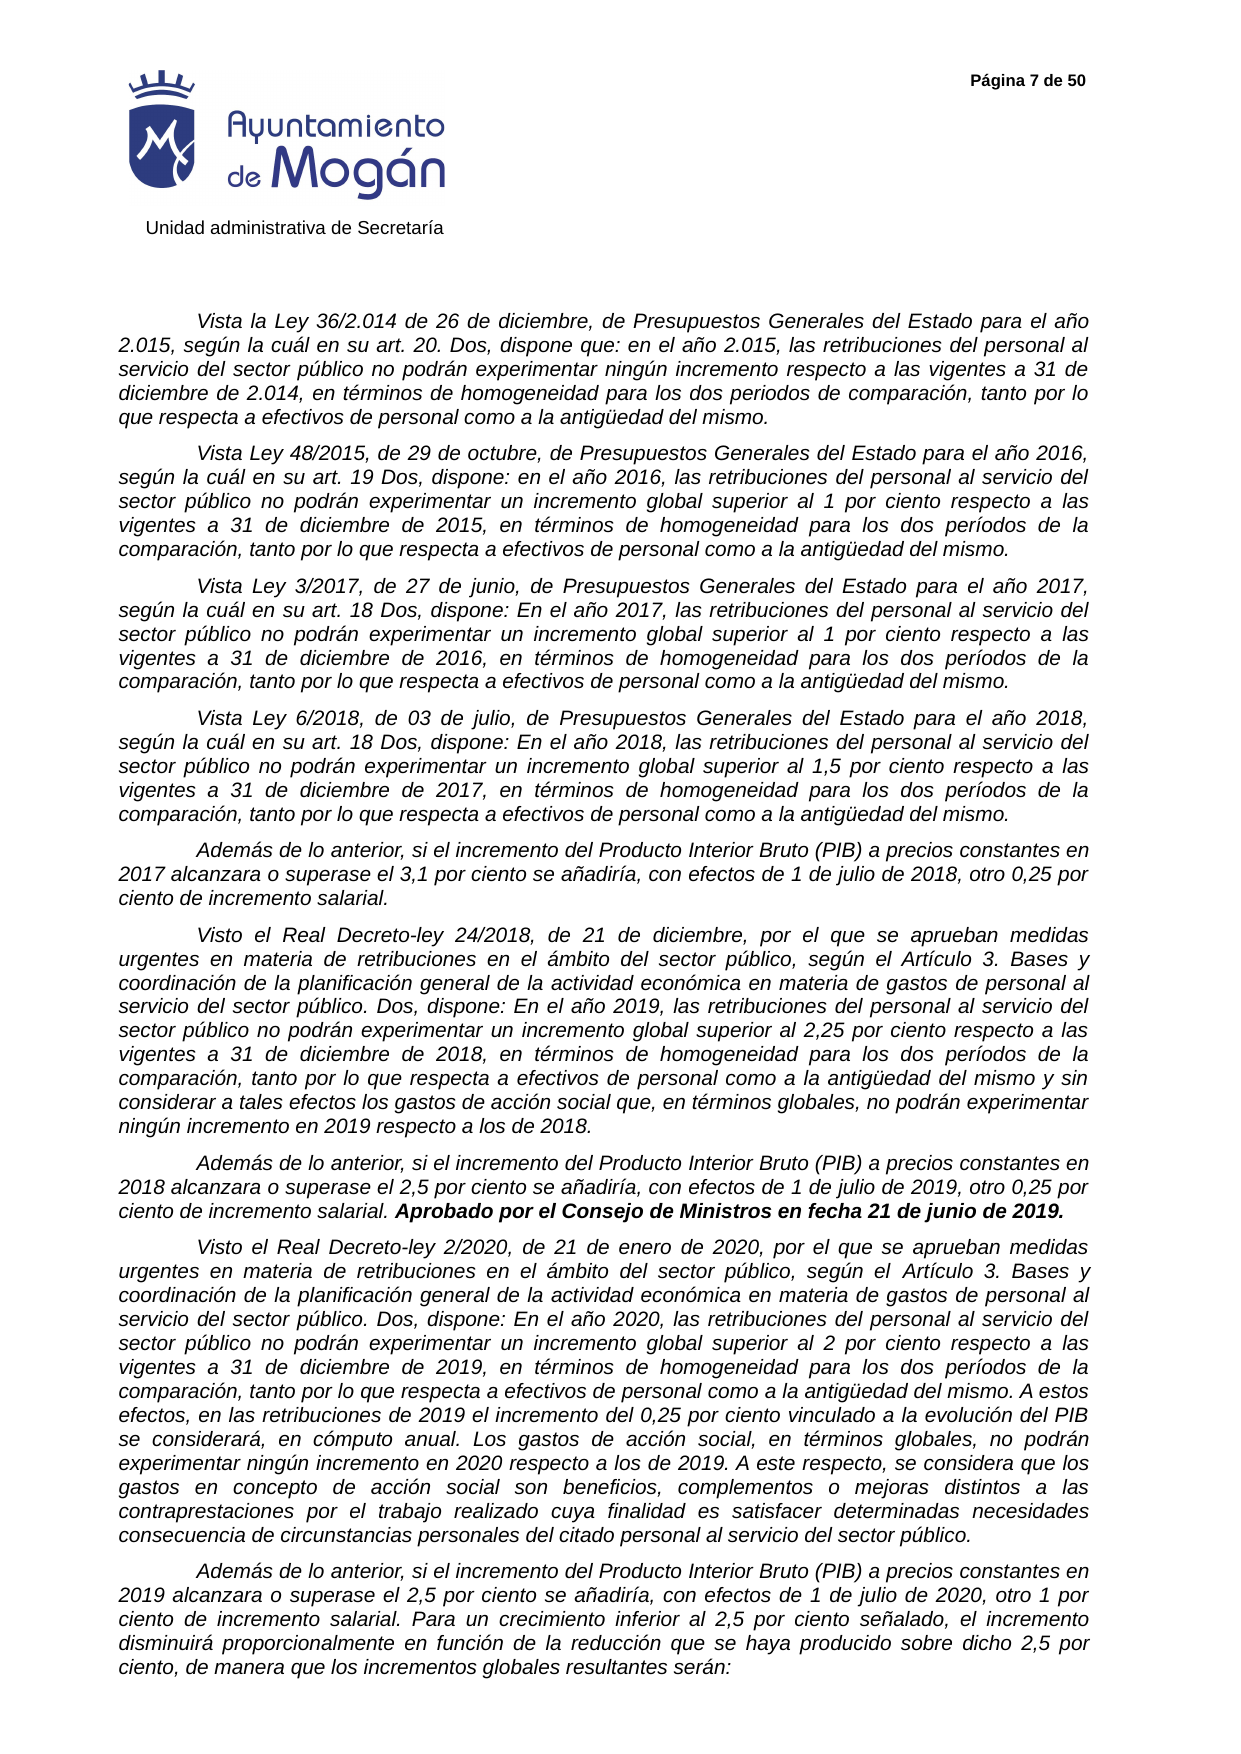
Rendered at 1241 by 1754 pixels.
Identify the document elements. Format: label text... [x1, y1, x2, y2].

text Vista Ley 48/2015, de 29 de octubre, de Presupuestos Generales del Estado para el año 2016, según la cuál en su art. 19 Dos, dispone: en el año 2016, las retribuciones del personal al servicio del sector público no podrán experimentar un incremento global superior al 1 por ciento respecto a las vigentes a 31 de diciembre de 2015, en términos de homogeneidad para los dos períodos de la comparación, tanto por lo que respecta a efectivos de personal como a la antigüedad del mismo. [118, 441, 1092, 561]
text Vista Ley 3/2017, de 27 de junio, de Presupuestos Generales del Estado para el año 2017, según la cuál en su art. 18 Dos, dispone: En el año 2017, las retribuciones del personal al servicio del sector público no podrán experimentar un incremento global superior al 1 por ciento respecto a las vigentes a 31 de diciembre de 2016, en términos de homogeneidad para los dos períodos de la comparación, tanto por lo que respecta a efectivos de personal como a la antigüedad del mismo. [118, 573, 1092, 693]
text Además de lo anterior, si el incremento del Producto Interior Bruto (PIB) a precios constantes en 2017 alcanzara o superase el 3,1 por ciento se añadiría, con efectos de 1 de julio de 2018, otro 0,25 por ciento de incremento salarial. [118, 838, 1092, 910]
text Visto el Real Decreto-ley 2/2020, de 21 de enero de 2020, por el que se aprueban medidas urgentes en materia de retribuciones en el ámbito del sector público, según el Artículo 3. Bases y coordinación de la planificación general de la actividad económica en materia de gastos de personal al servicio del sector público. Dos, dispone: En el año 2020, las retribuciones del personal al servicio del sector público no podrán experimentar un incremento global superior al 2 por ciento respecto a las vigentes a 31 de diciembre de 2019, en términos de homogeneidad para los dos períodos de la comparación, tanto por lo que respecta a efectivos de personal como a la antigüedad del mismo. A estos efectos, en las retribuciones de 2019 el incremento del 0,25 por ciento vinculado a la evolución del PIB se considerará, en cómputo anual. Los gastos de acción social, en términos globales, no podrán experimentar ningún incremento en 2020 respecto a los de 2019. A este respecto, se considera que los gastos en concepto de acción social son beneficios, complementos o mejoras distintos a las contraprestaciones por el trabajo realizado cuya finalidad es satisfacer determinadas necesidades consecuencia de circunstancias personales del citado personal al servicio del sector público. [118, 1235, 1092, 1546]
text Vista Ley 6/2018, de 03 de julio, de Presupuestos Generales del Estado para el año 2018, según la cuál en su art. 18 Dos, dispone: En el año 2018, las retribuciones del personal al servicio del sector público no podrán experimentar un incremento global superior al 1,5 por ciento respecto a las vigentes a 31 de diciembre de 2017, en términos de homogeneidad para los dos períodos de la comparación, tanto por lo que respecta a efectivos de personal como a la antigüedad del mismo. [118, 706, 1092, 826]
text Visto el Real Decreto-ley 24/2018, de 21 de diciembre, por el que se aprueban medidas urgentes en materia de retribuciones en el ámbito del sector público, según el Artículo 3. Bases y coordinación de la planificación general de la actividad económica en materia de gastos de personal al servicio del sector público. Dos, dispone: En el año 2019, las retribuciones del personal al servicio del sector público no podrán experimentar un incremento global superior al 2,25 por ciento respecto a las vigentes a 31 de diciembre de 2018, en términos de homogeneidad para los dos períodos de la comparación, tanto por lo que respecta a efectivos de personal como a la antigüedad del mismo y sin considerar a tales efectos los gastos de acción social que, en términos globales, no podrán experimentar ningún incremento en 2019 respecto a los de 2018. [118, 922, 1092, 1138]
text Vista la Ley 36/2.014 de 26 de diciembre, de Presupuestos Generales del Estado para el año 2.015, según la cuál en su art. 20. Dos, dispone que: en el año 2.015, las retribuciones del personal al servicio del sector público no podrán experimentar ningún incremento respecto a las vigentes a 31 de diciembre de 2.014, en términos de homogeneidad para los dos periodos de comparación, tanto por lo que respecta a efectivos de personal como a la antigüedad del mismo. [118, 309, 1092, 429]
picture [128, 70, 445, 206]
text Además de lo anterior, si el incremento del Producto Interior Bruto (PIB) a precios constantes en 2018 alcanzara o superase el 2,5 por ciento se añadiría, con efectos de 1 de julio de 2019, otro 0,25 por ciento de incremento salarial. Aprobado por el Consejo de Ministros en fecha 21 de junio de 2019. [118, 1151, 1092, 1222]
text Además de lo anterior, si el incremento del Producto Interior Bruto (PIB) a precios constantes en 2019 alcanzara o superase el 2,5 por ciento se añadiría, con efectos de 1 de julio de 2020, otro 1 por ciento de incremento salarial. Para un crecimiento inferior al 2,5 por ciento señalado, el incremento disminuirá proporcionalmente en función de la reducción que se haya producido sobre dicho 2,5 por ciento, de manera que los incrementos globales resultantes serán: [118, 1559, 1092, 1679]
